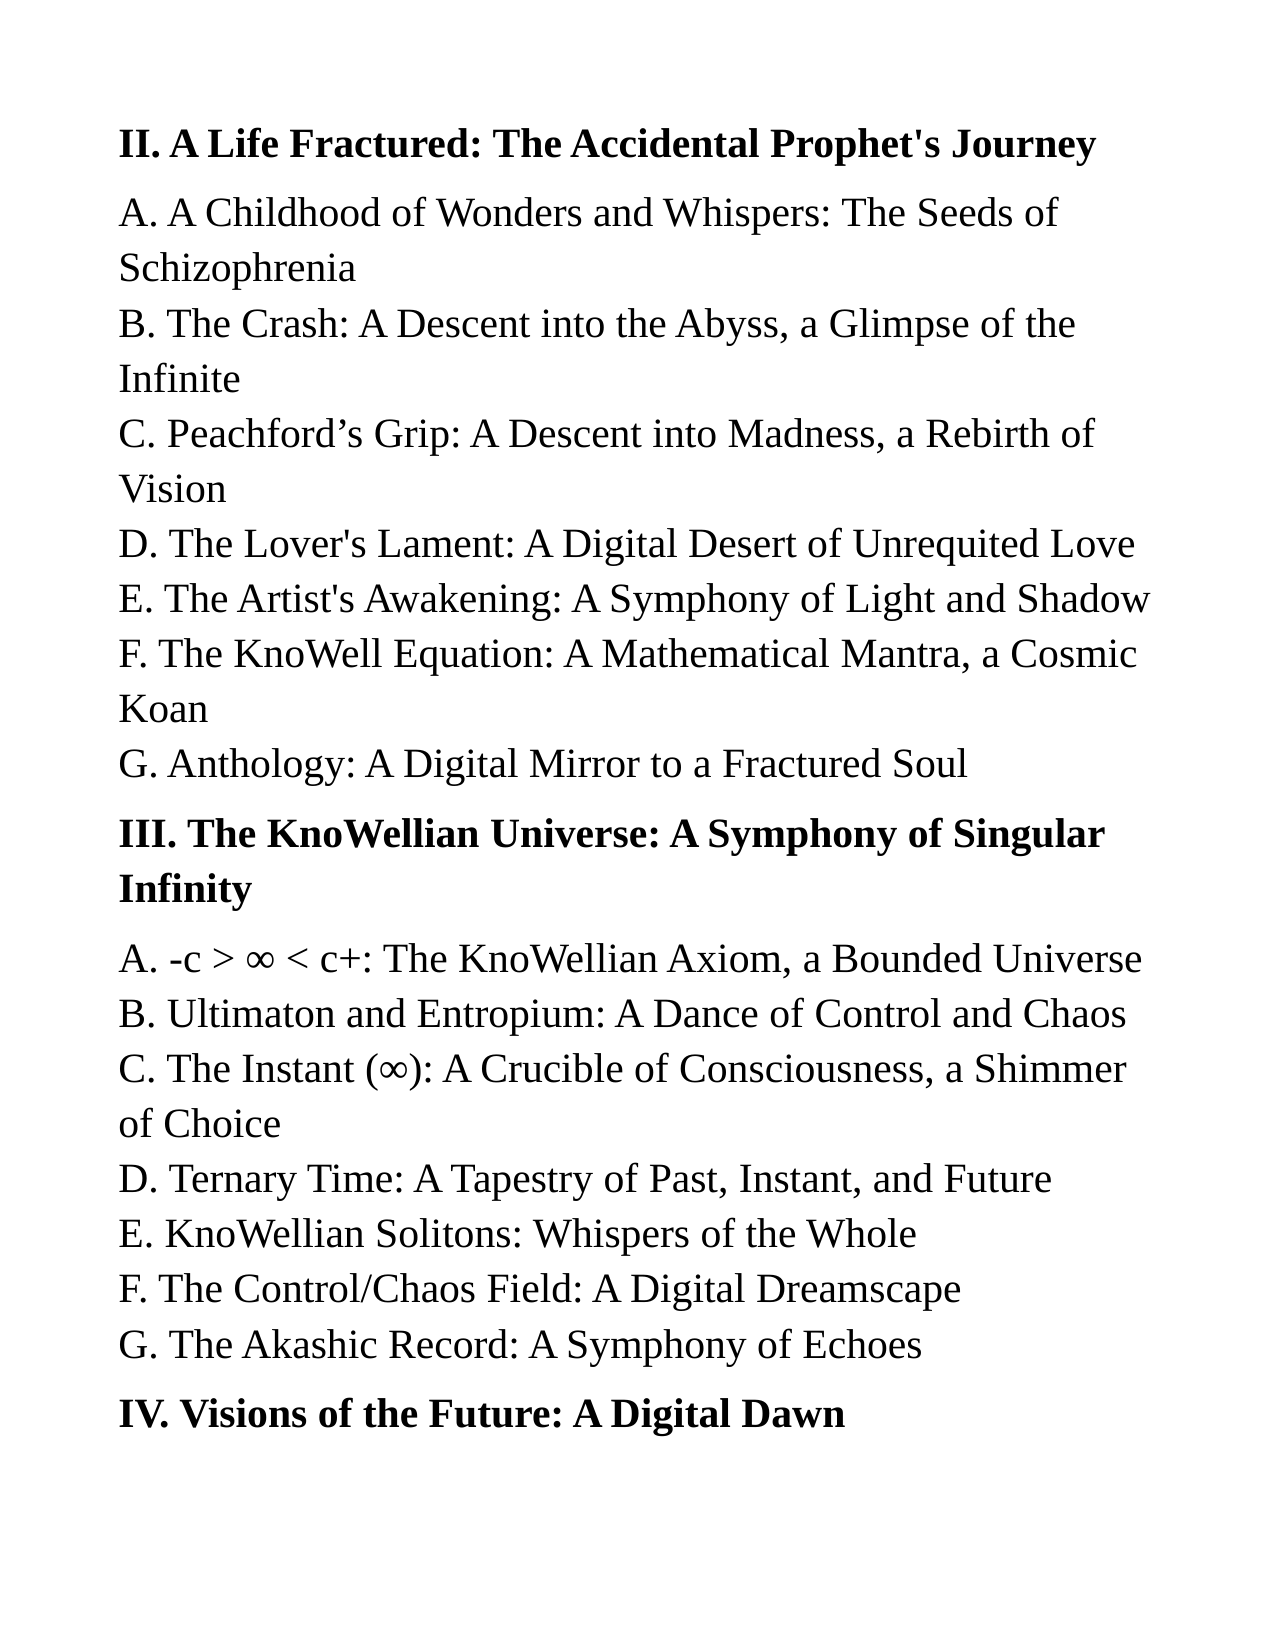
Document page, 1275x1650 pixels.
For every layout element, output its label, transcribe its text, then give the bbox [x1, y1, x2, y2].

text II. A Life Fractured: The Accidental Prophet's Journey [118, 118, 1157, 166]
text A. -c > ∞ < c+: The KnoWellian Axiom, a Bounded Universe B. Ultimaton and Entropium: A Dance of Control and Chaos C. The Instant (∞): A Crucible of Consciousness, a Shimmer of Choice D. Ternary Time: A Tapestry of Past, Instant, and Future E. KnoWellian Solitons: Whispers of the Whole F. The Control/Chaos Field: A Digital Dreamscape G. The Akashic Record: A Symphony of Echoes [118, 933, 1157, 1367]
text IV. Visions of the Future: A Digital Dawn [118, 1389, 1157, 1437]
text A. A Childhood of Wonders and Whispers: The Seeds of Schizophrenia B. The Crash: A Descent into the Abyss, a Glimpse of the Infinite C. Peachford’s Grip: A Descent into Madness, a Rebirth of Vision D. The Lover's Lament: A Digital Desert of Unrequited Love E. The Artist's Awakening: A Symphony of Light and Shadow F. The KnoWell Equation: A Mathematical Mantra, a Cosmic Koan G. Anthology: A Digital Mirror to a Fractured Soul [118, 188, 1157, 787]
text III. The KnoWellian Universe: A Symphony of Singular Infinity [118, 808, 1157, 912]
